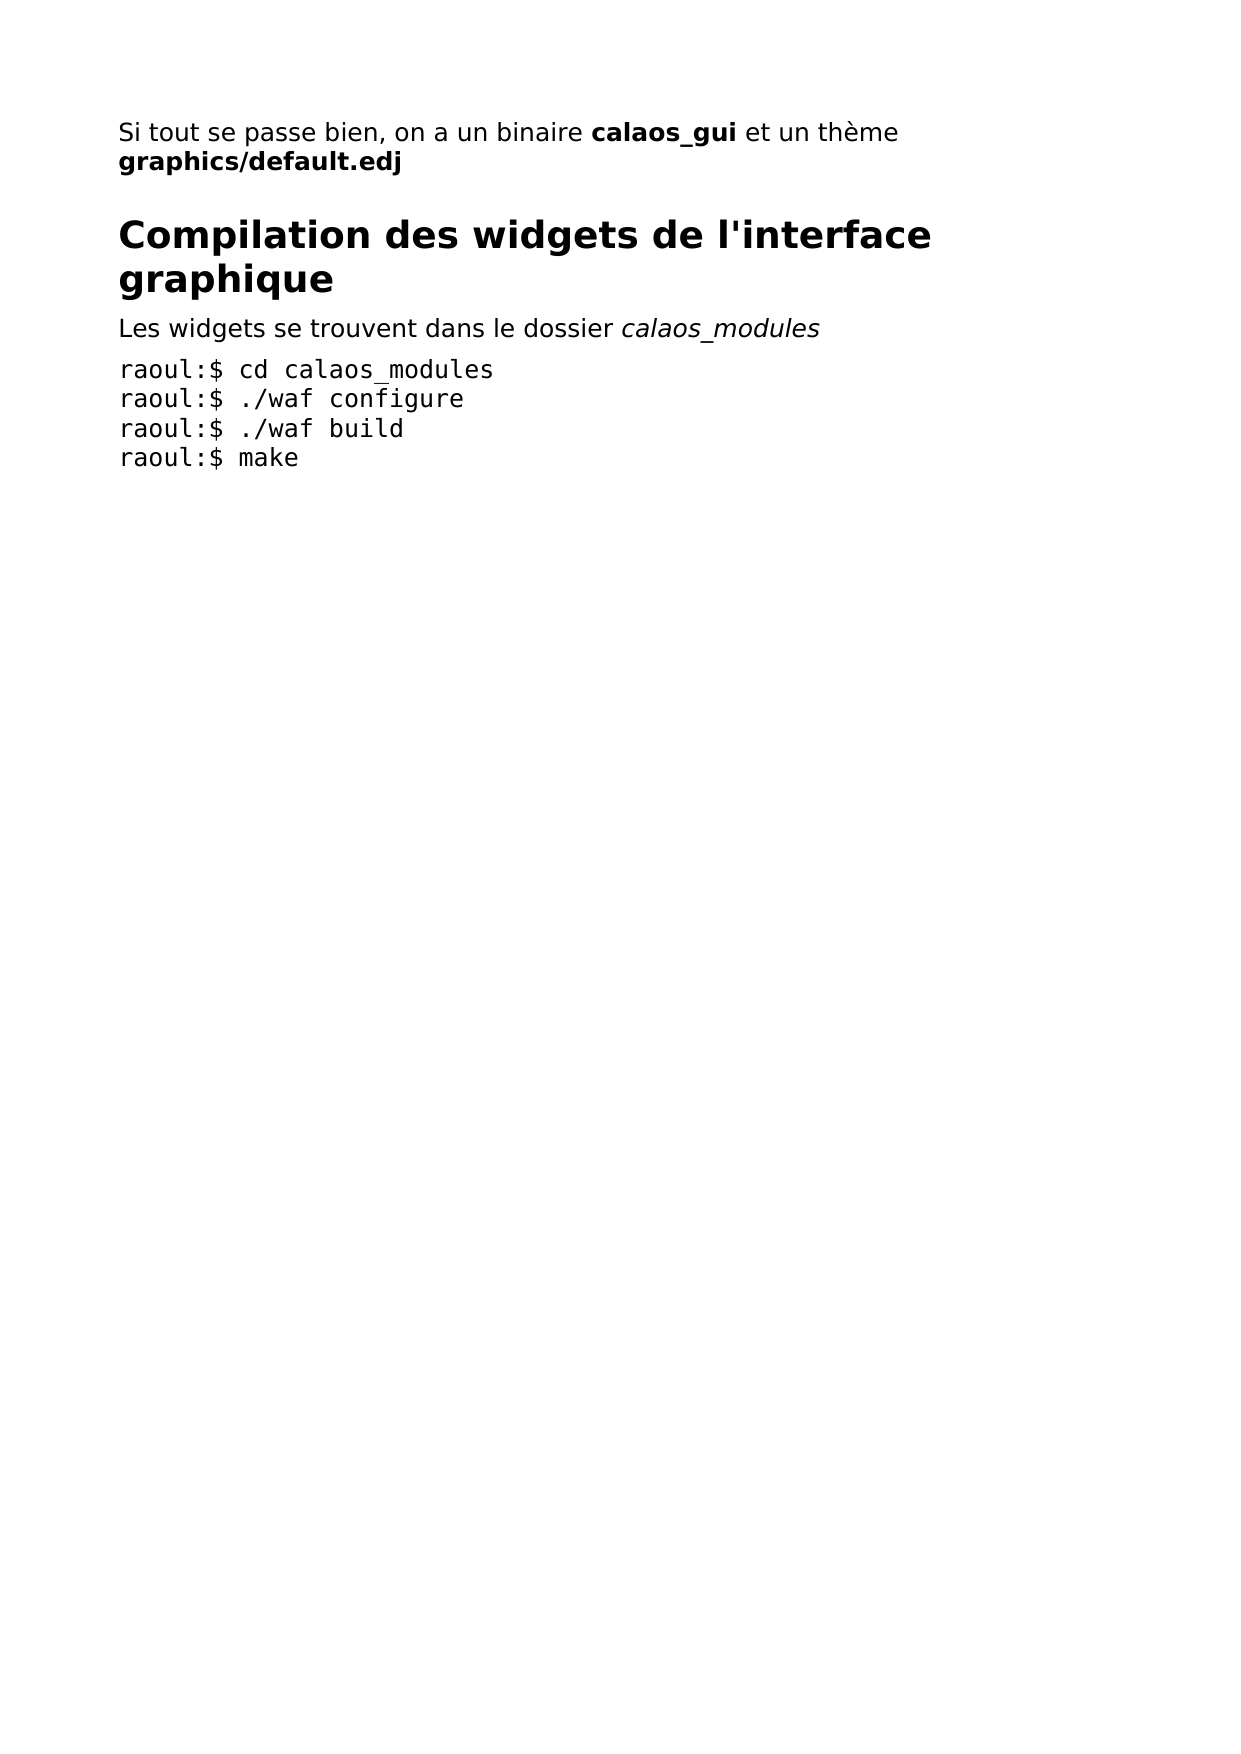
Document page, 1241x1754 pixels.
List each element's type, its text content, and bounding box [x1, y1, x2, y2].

text Si tout se passe bien, on a un binaire calaos_gui et un thème graphics/default.edj [118, 118, 1122, 176]
subtitle Compilation des widgets de l'interface graphique [118, 214, 1122, 301]
text raoul:$ cd calaos_modules raoul:$ ./waf configure raoul:$ ./waf build raoul:$ make [118, 355, 1122, 472]
text Les widgets se trouvent dans le dossier calaos_modules [118, 314, 1122, 343]
